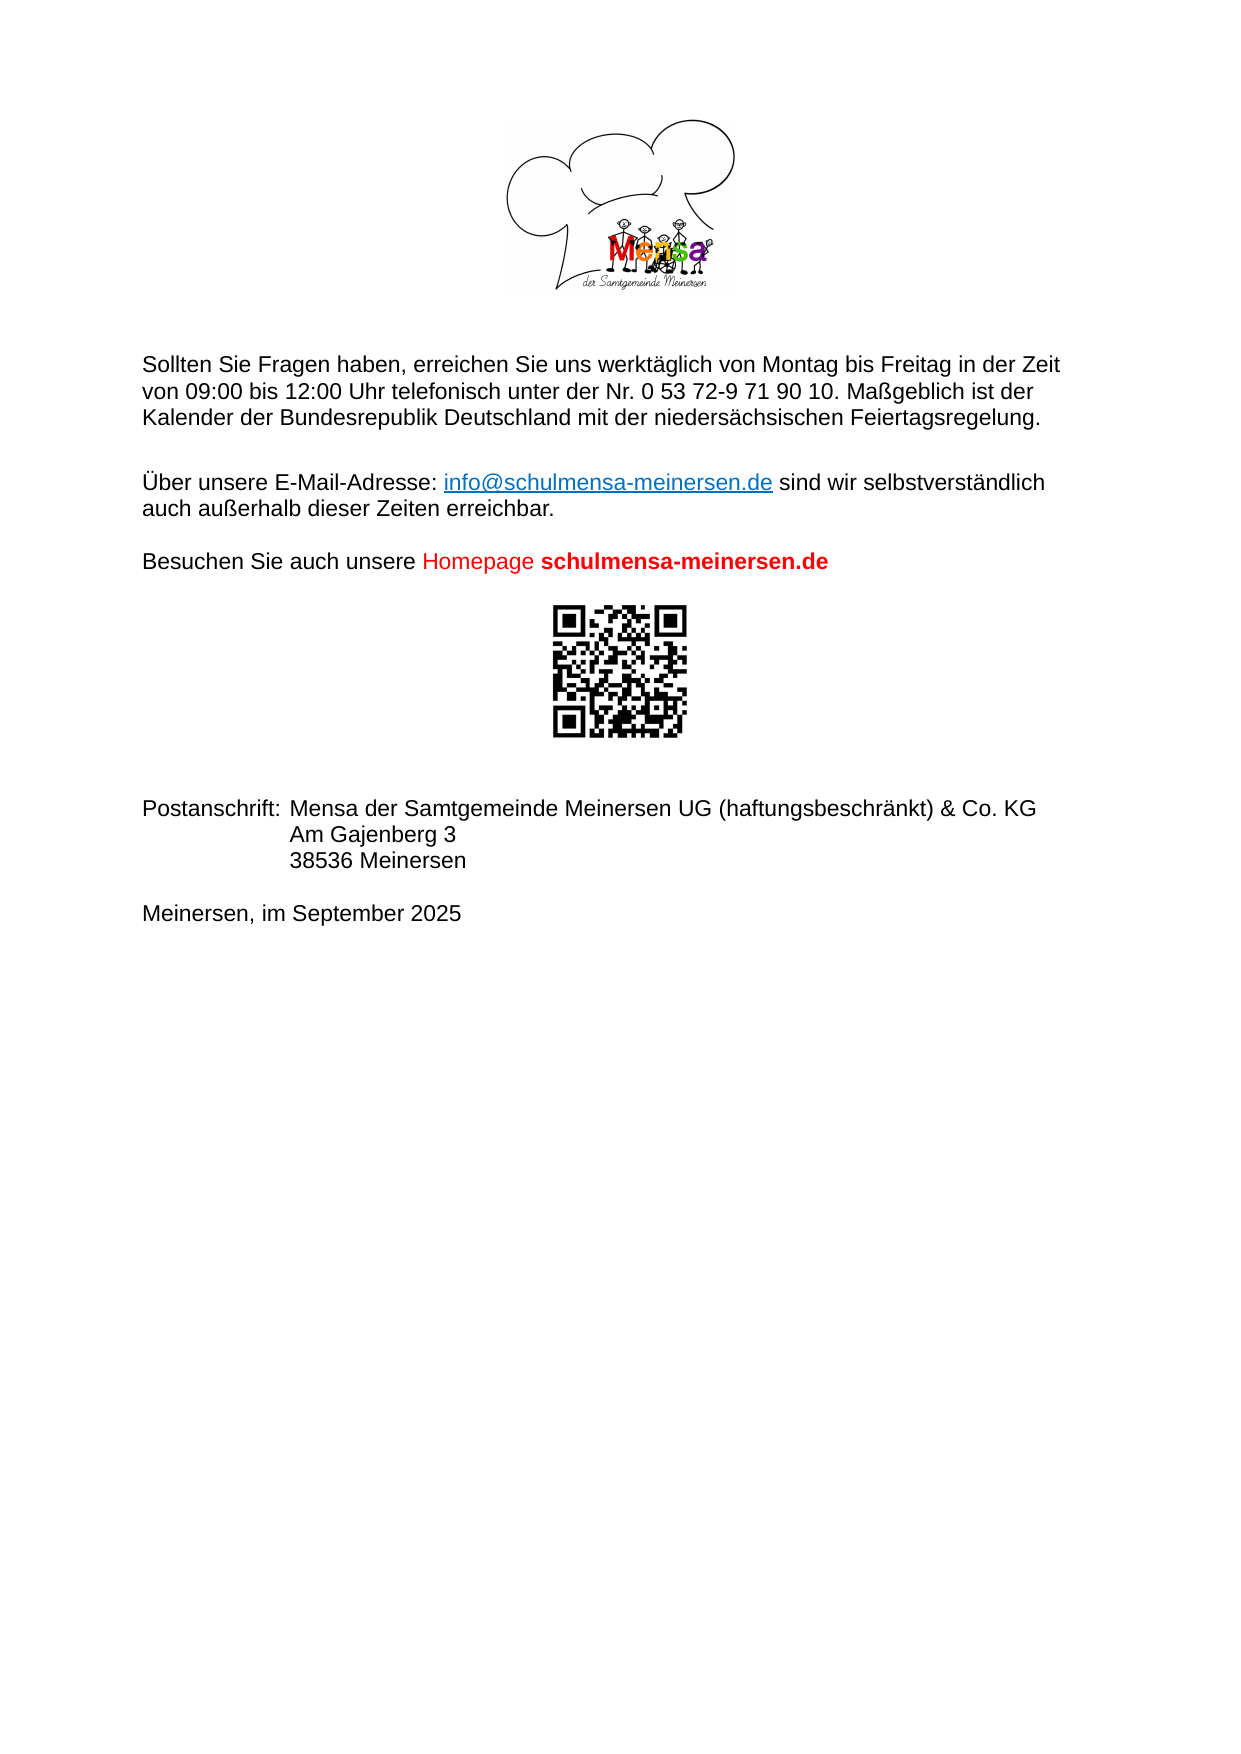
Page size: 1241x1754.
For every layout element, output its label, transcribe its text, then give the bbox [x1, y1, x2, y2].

text Am Gajenberg 3 [142, 821, 1098, 847]
text Besuchen Sie auch unsere Homepage schulmensa-meinersen.de [142, 548, 1098, 574]
text Über unsere E-Mail-Adresse: info@schulmensa-meinersen.de sind wir selbstverständlich auch außerhalb dieser Zeiten erreichbar. [142, 469, 1098, 521]
text Postanschrift: Mensa der Samtgemeinde Meinersen UG (haftungsbeschränkt) & Co. KG [142, 795, 1098, 821]
text 38536 Meinersen [142, 847, 1098, 874]
text Sollten Sie Fragen haben, erreichen Sie uns werktäglich von Montag bis Freitag in der Zeit von 09:00 bis 12:00 Uhr telefonisch unter der Nr. 0 53 72-9 71 90 10. Maßgeblich ist der Kalender der Bundesrepublik Deutschland mit der niedersächsischen Feiertagsregelung. [142, 351, 1098, 431]
text Meinersen, im September 2025 [142, 900, 1098, 927]
